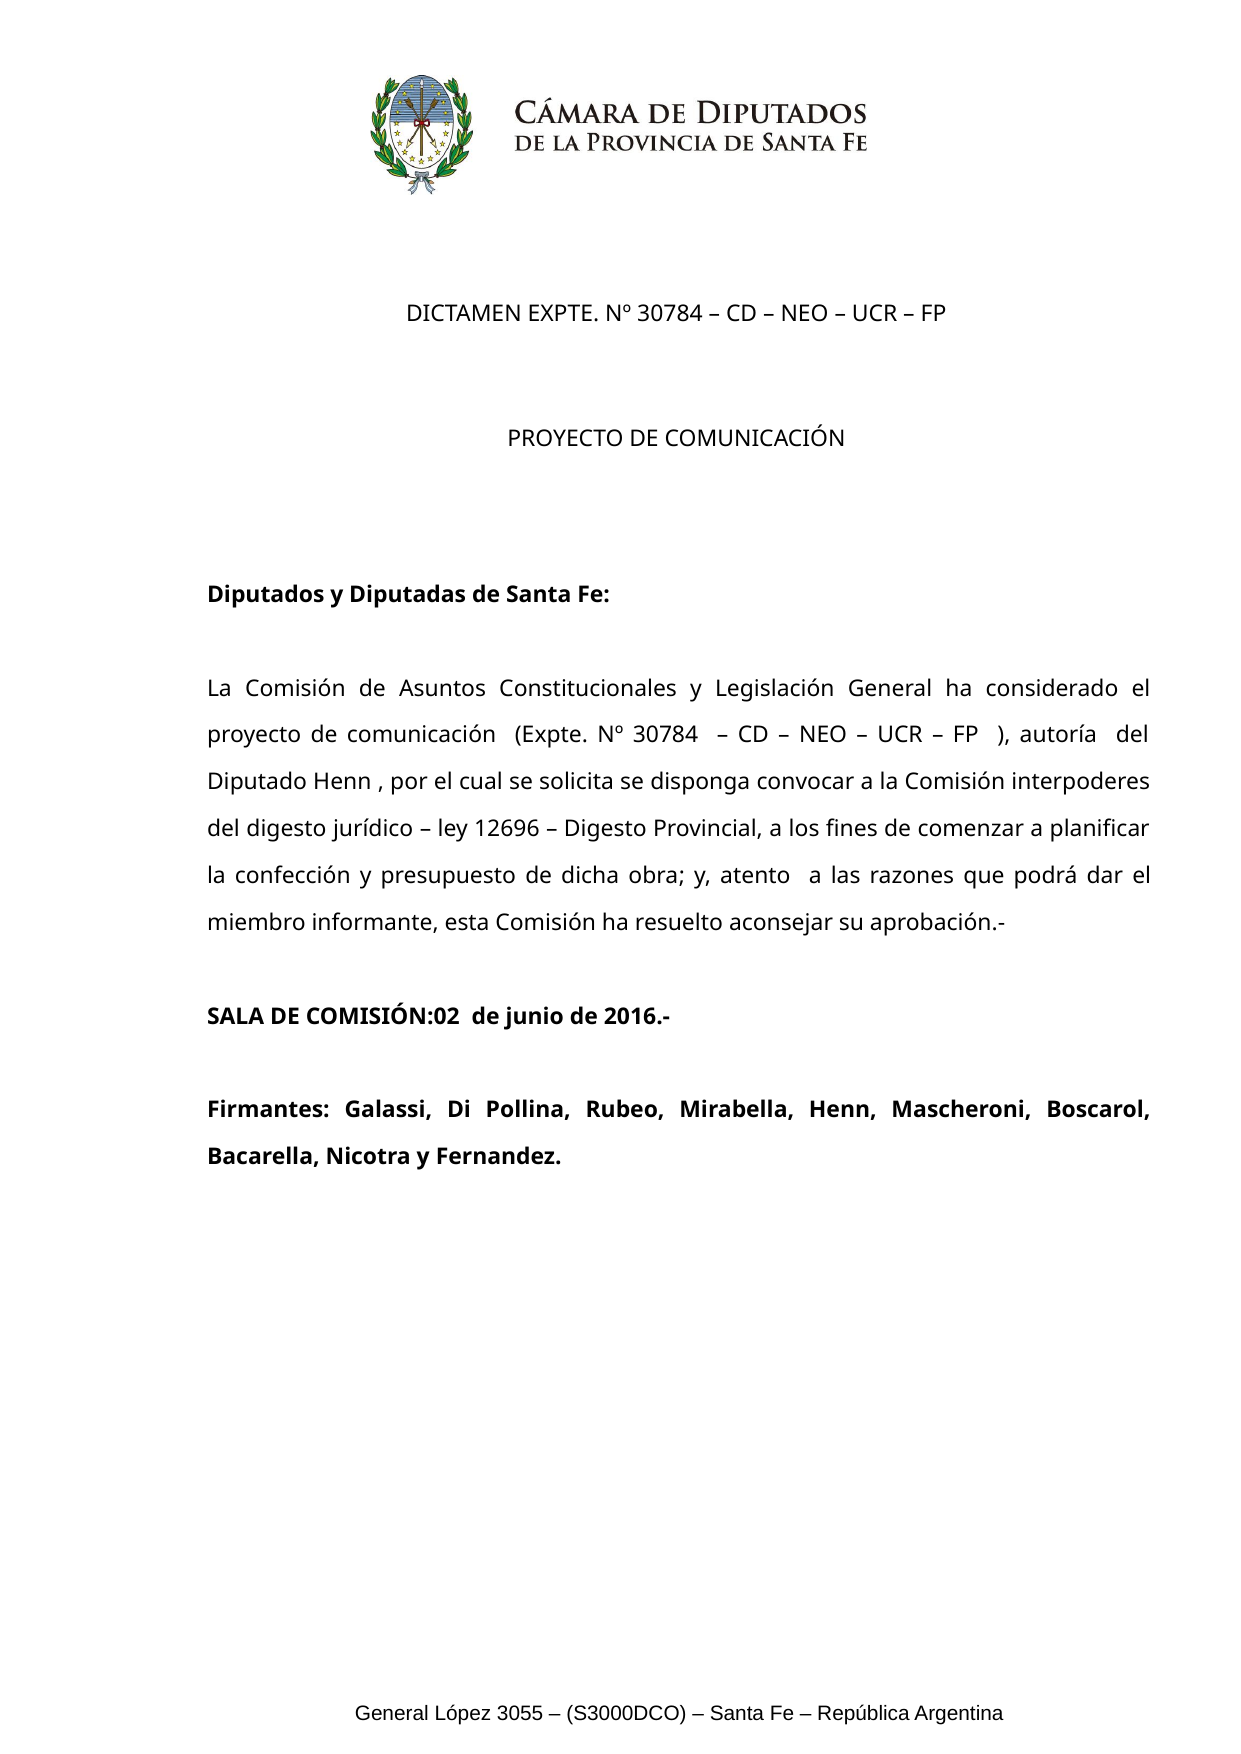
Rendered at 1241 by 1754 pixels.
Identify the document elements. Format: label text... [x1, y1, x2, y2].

text Diputados y Diputadas de Santa Fe: [207, 578, 1152, 609]
text Firmantes: Galassi, Di Pollina, Rubeo, Mirabella, Henn, Mascheroni, Boscarol, Bacarella, Nicotra y Fernandez. [207, 1093, 1152, 1172]
text PROYECTO DE COMUNICACIÓN [207, 422, 1152, 453]
picture [370, 75, 867, 199]
text La Comisión de Asuntos Constitucionales y Legislación General ha considerado el proyecto de comunicación (Expte. Nº 30784 – CD – NEO – UCR – FP ), autoría del Diputado Henn , por el cual se solicita se disponga convocar a la Comisión interpoderes del digesto jurídico – ley 12696 – Digesto Provincial, a los fines de comenzar a planificar la confección y presupuesto de dicha obra; y, atento a las razones que podrá dar el miembro informante, esta Comisión ha resuelto aconsejar su aprobación.- [207, 672, 1152, 937]
text DICTAMEN EXPTE. Nº 30784 – CD – NEO – UCR – FP [207, 297, 1152, 328]
text SALA DE COMISIÓN:02 de junio de 2016.- [207, 1000, 1152, 1031]
